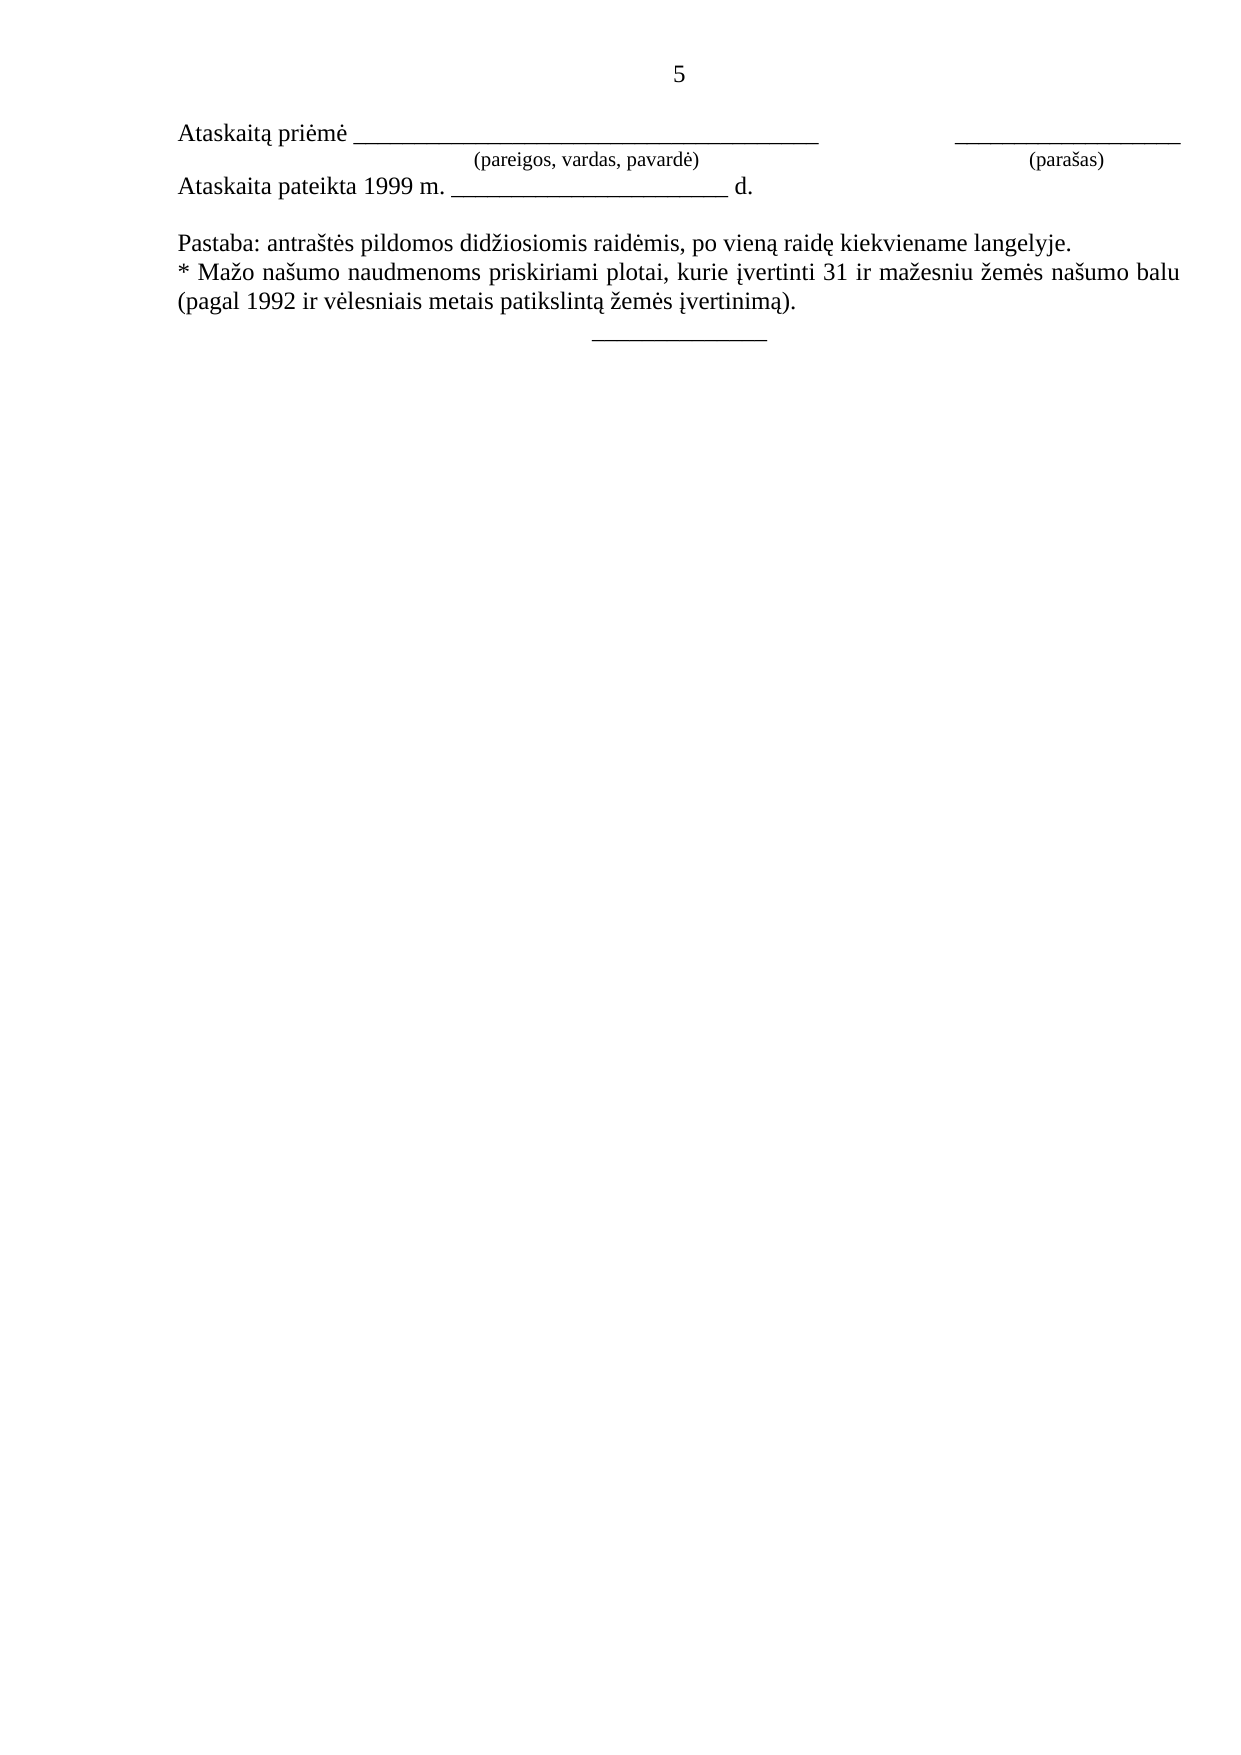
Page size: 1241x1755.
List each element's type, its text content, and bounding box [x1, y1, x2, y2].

text * Mažo našumo naudmenoms priskiriami plotai, kurie įvertinti 31 ir mažesniu žemės našumo balu (pagal 1992 ir vėlesniais metais patikslintą žemės įvertinimą). [177, 257, 1181, 315]
text Pastaba: antraštės pildomos didžiosiomis raidėmis, po vieną raidę kiekviename langelyje. [177, 228, 1181, 257]
text ______________ [177, 315, 1181, 343]
text Ataskaitą priėmė [177, 118, 1181, 147]
text Ataskaita pateikta 1999 m. d. [177, 171, 1181, 200]
text (pareigos, vardas, pavardė) (parašas) [177, 147, 1181, 171]
